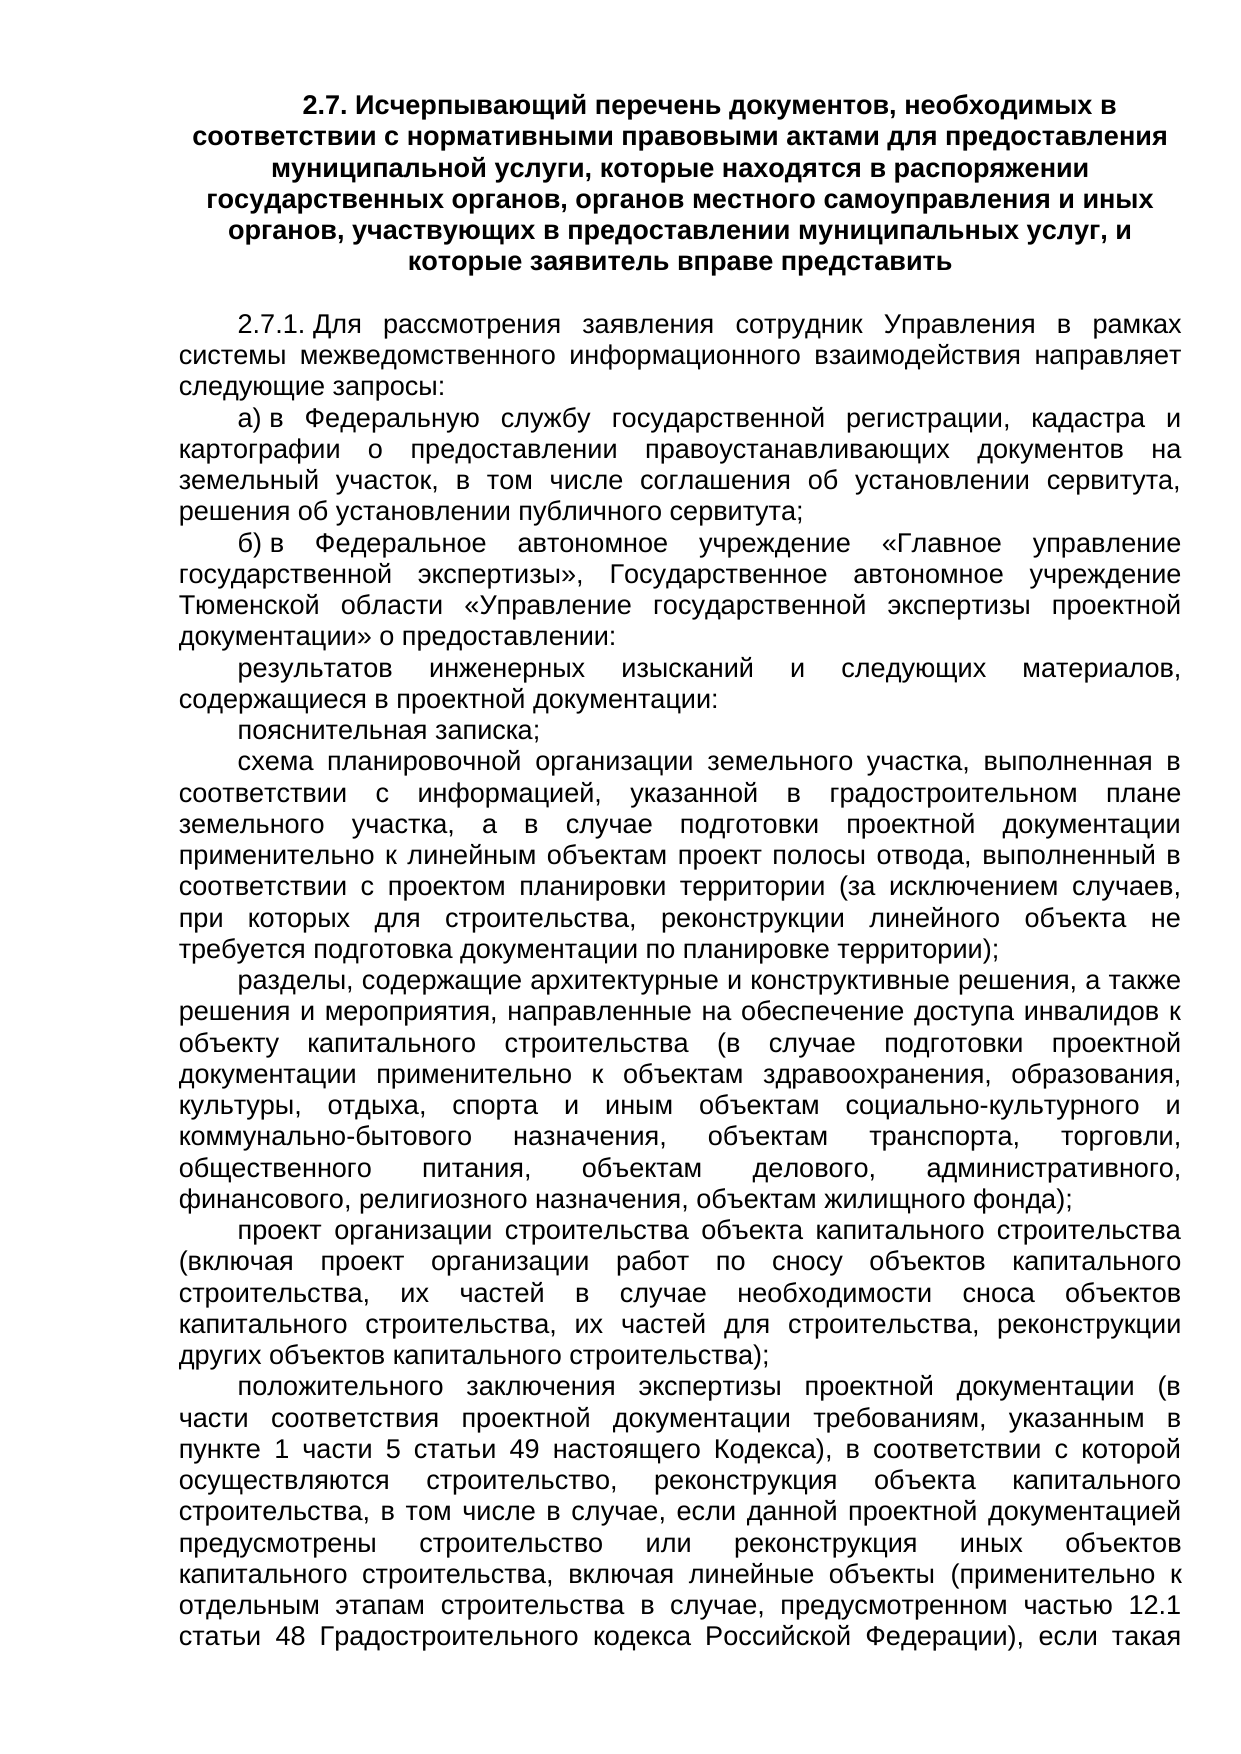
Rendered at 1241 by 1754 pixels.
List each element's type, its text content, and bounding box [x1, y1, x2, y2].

text пояснительная записка; [178, 714, 1182, 745]
text результатов инженерных изысканий и следующих материалов, содержащиеся в проектной документации: [178, 652, 1182, 714]
text а) в Федеральную службу государственной регистрации, кадастра и картографии о предоставлении правоустанавливающих документов на земельный участок, в том числе соглашения об установлении сервитута, решения об установлении публичного сервитута; [178, 402, 1182, 527]
text 2.7.1. Для рассмотрения заявления сотрудник Управления в рамках системы межведомственного информационного взаимодействия направляет следующие запросы: [178, 308, 1182, 402]
text проект организации строительства объекта капитального строительства (включая проект организации работ по сносу объектов капитального строительства, их частей в случае необходимости сноса объектов капитального строительства, их частей для строительства, реконструкции других объектов капитального строительства); [178, 1214, 1182, 1370]
text б) в Федеральное автономное учреждение «Главное управление государственной экспертизы», Государственное автономное учреждение Тюменской области «Управление государственной экспертизы проектной документации» о предоставлении: [178, 527, 1182, 652]
text положительного заключения экспертизы проектной документации (в части соответствия проектной документации требованиям, указанным в пункте 1 части 5 статьи 49 настоящего Кодекса), в соответствии с которой осуществляются строительство, реконструкция объекта капитального строительства, в том числе в случае, если данной проектной документацией предусмотрены строительство или реконструкция иных объектов капитального строительства, включая линейные объекты (применительно к отдельным этапам строительства в случае, предусмотренном частью 12.1 статьи 48 Градостроительного кодекса Российской Федерации), если такая [178, 1370, 1182, 1652]
text 2.7. Исчерпывающий перечень документов, необходимых в соответствии с нормативными правовыми актами для предоставления муниципальной услуги, которые находятся в распоряжении государственных органов, органов местного самоуправления и иных органов, участвующих в предоставлении муниципальных услуг, и которые заявитель вправе представить [178, 89, 1182, 277]
text схема планировочной организации земельного участка, выполненная в соответствии с информацией, указанной в градостроительном плане земельного участка, а в случае подготовки проектной документации применительно к линейным объектам проект полосы отвода, выполненный в соответствии с проектом планировки территории (за исключением случаев, при которых для строительства, реконструкции линейного объекта не требуется подготовка документации по планировке территории); [178, 745, 1182, 964]
text разделы, содержащие архитектурные и конструктивные решения, а также решения и мероприятия, направленные на обеспечение доступа инвалидов к объекту капитального строительства (в случае подготовки проектной документации применительно к объектам здравоохранения, образования, культуры, отдыха, спорта и иным объектам социально-культурного и коммунально-бытового назначения, объектам транспорта, торговли, общественного питания, объектам делового, административного, финансового, религиозного назначения, объектам жилищного фонда); [178, 964, 1182, 1214]
